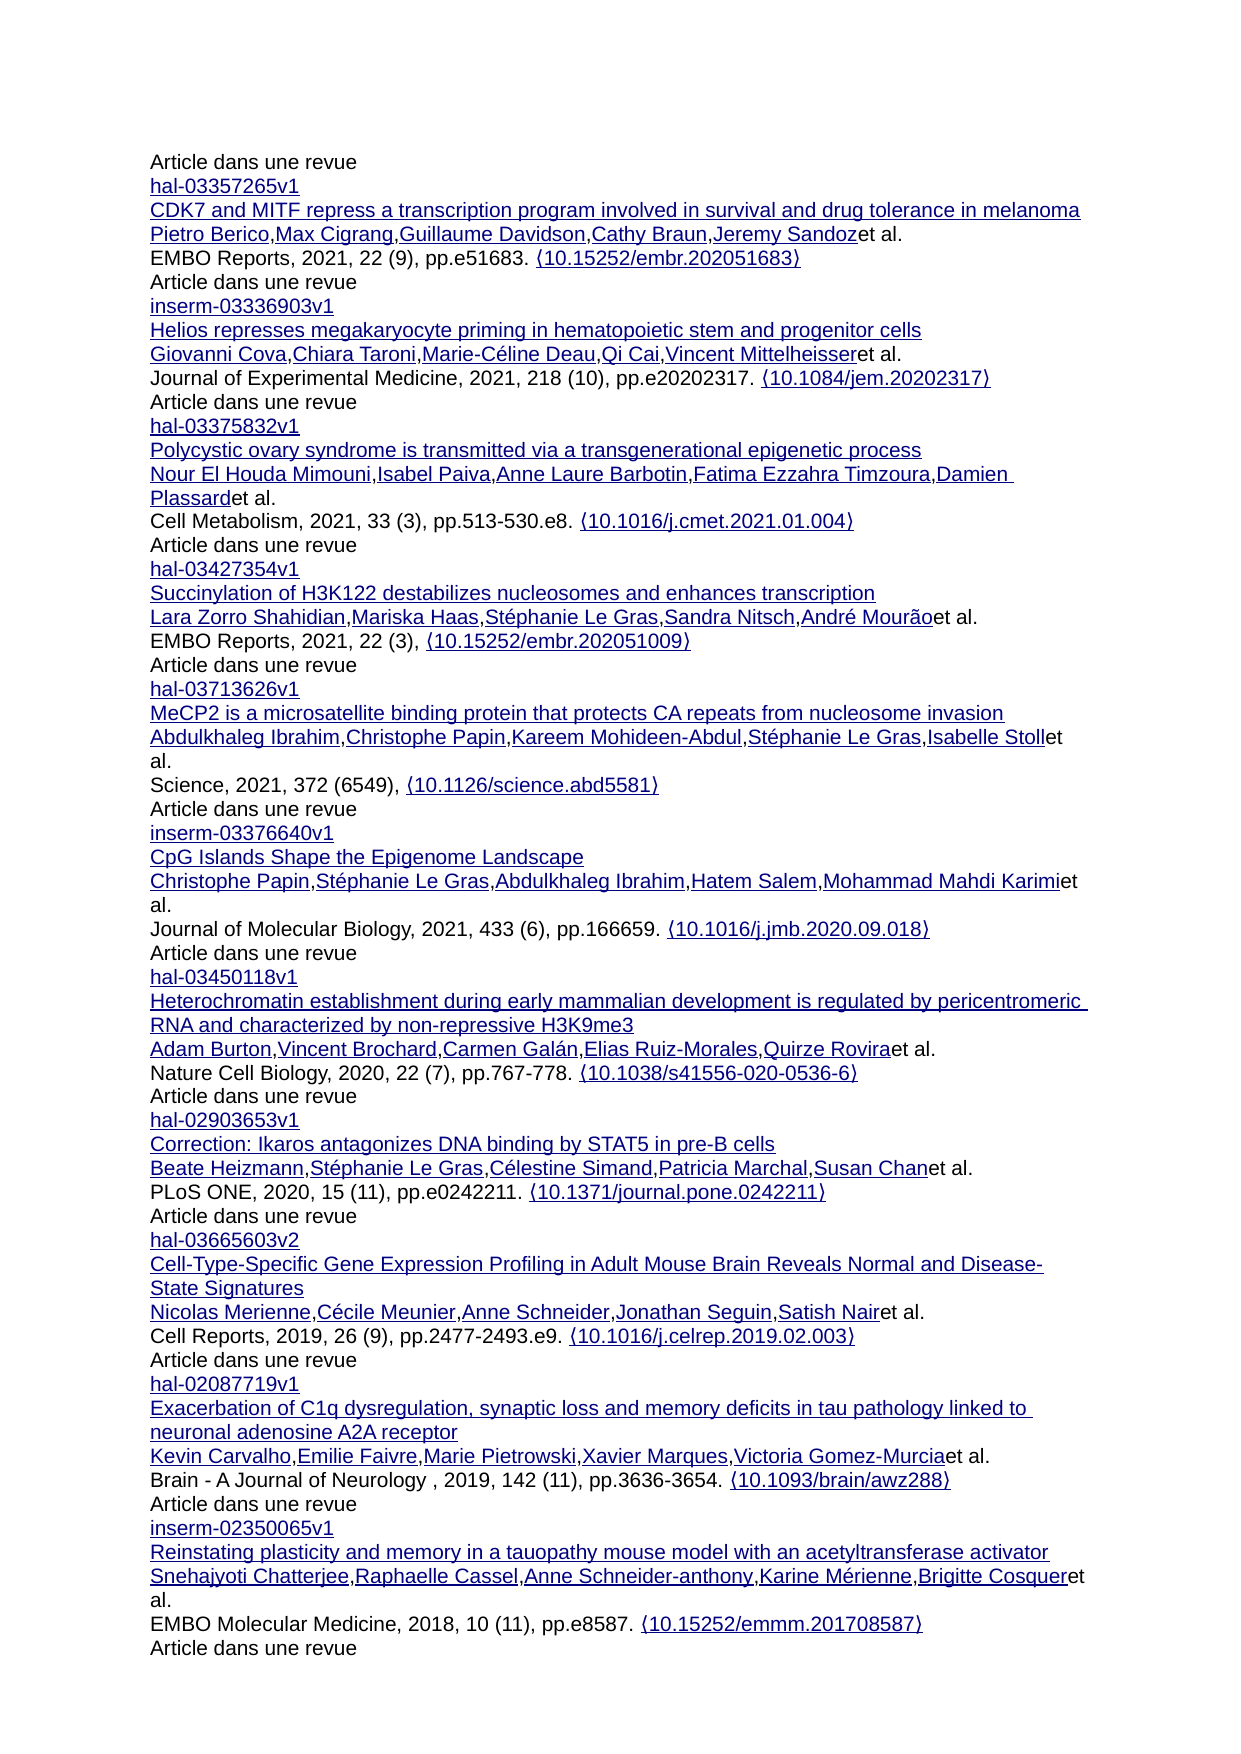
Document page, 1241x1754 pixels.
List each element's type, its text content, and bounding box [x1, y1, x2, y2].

table_cell Polycystic ovary syndrome is transmitted via a transgenerational epigenetic process Nour El Houda Mimouni,Isabel Paiva,Anne Laure Barbotin,Fatima Ezzahra Timzoura,Damien Plassardet al. Cell Metabolism, 2021, 33 (3), pp.513-530.e8. ⟨10.1016/j.cmet.2021.01.004⟩ Article dans une revue hal-03427354v1 [150, 438, 1090, 581]
table_cell Exacerbation of C1q dysregulation, synaptic loss and memory deficits in tau pathology linked to neuronal adenosine A2A receptor Kevin Carvalho,Emilie Faivre,Marie Pietrowski,Xavier Marques,Victoria Gomez-Murciaet al. Brain - A Journal of Neurology , 2019, 142 (11), pp.3636-3654. ⟨10.1093/brain/awz288⟩ Article dans une revue inserm-02350065v1 [150, 1396, 1090, 1539]
table_cell Correction: Ikaros antagonizes DNA binding by STAT5 in pre-B cells Beate Heizmann,Stéphanie Le Gras,Célestine Simand,Patricia Marchal,Susan Chanet al. PLoS ONE, 2020, 15 (11), pp.e0242211. ⟨10.1371/journal.pone.0242211⟩ Article dans une revue hal-03665603v2 [150, 1132, 1090, 1252]
table_cell Helios represses megakaryocyte priming in hematopoietic stem and progenitor cells Giovanni Cova,Chiara Taroni,Marie-Céline Deau,Qi Cai,Vincent Mittelheisseret al. Journal of Experimental Medicine, 2021, 218 (10), pp.e20202317. ⟨10.1084/jem.20202317⟩ Article dans une revue hal-03375832v1 [150, 318, 1090, 437]
table_cell MeCP2 is a microsatellite binding protein that protects CA repeats from nucleosome invasion Abdulkhaleg Ibrahim,Christophe Papin,Kareem Mohideen-Abdul,Stéphanie Le Gras,Isabelle Stollet al. Science, 2021, 372 (6549), ⟨10.1126/science.abd5581⟩ Article dans une revue inserm-03376640v1 [150, 701, 1090, 845]
table_cell CpG Islands Shape the Epigenome Landscape Christophe Papin,Stéphanie Le Gras,Abdulkhaleg Ibrahim,Hatem Salem,Mohammad Mahdi Karimiet al. Journal of Molecular Biology, 2021, 433 (6), pp.166659. ⟨10.1016/j.jmb.2020.09.018⟩ Article dans une revue hal-03450118v1 [150, 845, 1090, 988]
table_cell Reinstating plasticity and memory in a tauopathy mouse model with an acetyltransferase activator Snehajyoti Chatterjee,Raphaelle Cassel,Anne Schneider‐anthony,Karine Mérienne,Brigitte Cosqueret al. EMBO Molecular Medicine, 2018, 10 (11), pp.e8587. ⟨10.15252/emmm.201708587⟩ Article dans une revue [150, 1540, 1090, 1659]
table_cell Article dans une revue hal-03357265v1 [150, 150, 1090, 198]
table_cell Heterochromatin establishment during early mammalian development is regulated by pericentromeric RNA and characterized by non-repressive H3K9me3 Adam Burton,Vincent Brochard,Carmen Galán,Elias Ruiz-Morales,Quirze Roviraet al. Nature Cell Biology, 2020, 22 (7), pp.767-778. ⟨10.1038/s41556-020-0536-6⟩ Article dans une revue hal-02903653v1 [150, 989, 1090, 1132]
table_cell CDK7 and MITF repress a transcription program involved in survival and drug tolerance in melanoma Pietro Berico,Max Cigrang,Guillaume Davidson,Cathy Braun,Jeremy Sandozet al. EMBO Reports, 2021, 22 (9), pp.e51683. ⟨10.15252/embr.202051683⟩ Article dans une revue inserm-03336903v1 [150, 198, 1090, 318]
table_cell Cell-Type-Specific Gene Expression Profiling in Adult Mouse Brain Reveals Normal and Disease-State Signatures Nicolas Merienne,Cécile Meunier,Anne Schneider,Jonathan Seguin,Satish Nairet al. Cell Reports, 2019, 26 (9), pp.2477-2493.e9. ⟨10.1016/j.celrep.2019.02.003⟩ Article dans une revue hal-02087719v1 [150, 1252, 1090, 1396]
table_cell Succinylation of H3K122 destabilizes nucleosomes and enhances transcription Lara Zorro Shahidian,Mariska Haas,Stéphanie Le Gras,Sandra Nitsch,André Mourãoet al. EMBO Reports, 2021, 22 (3), ⟨10.15252/embr.202051009⟩ Article dans une revue hal-03713626v1 [150, 581, 1090, 701]
